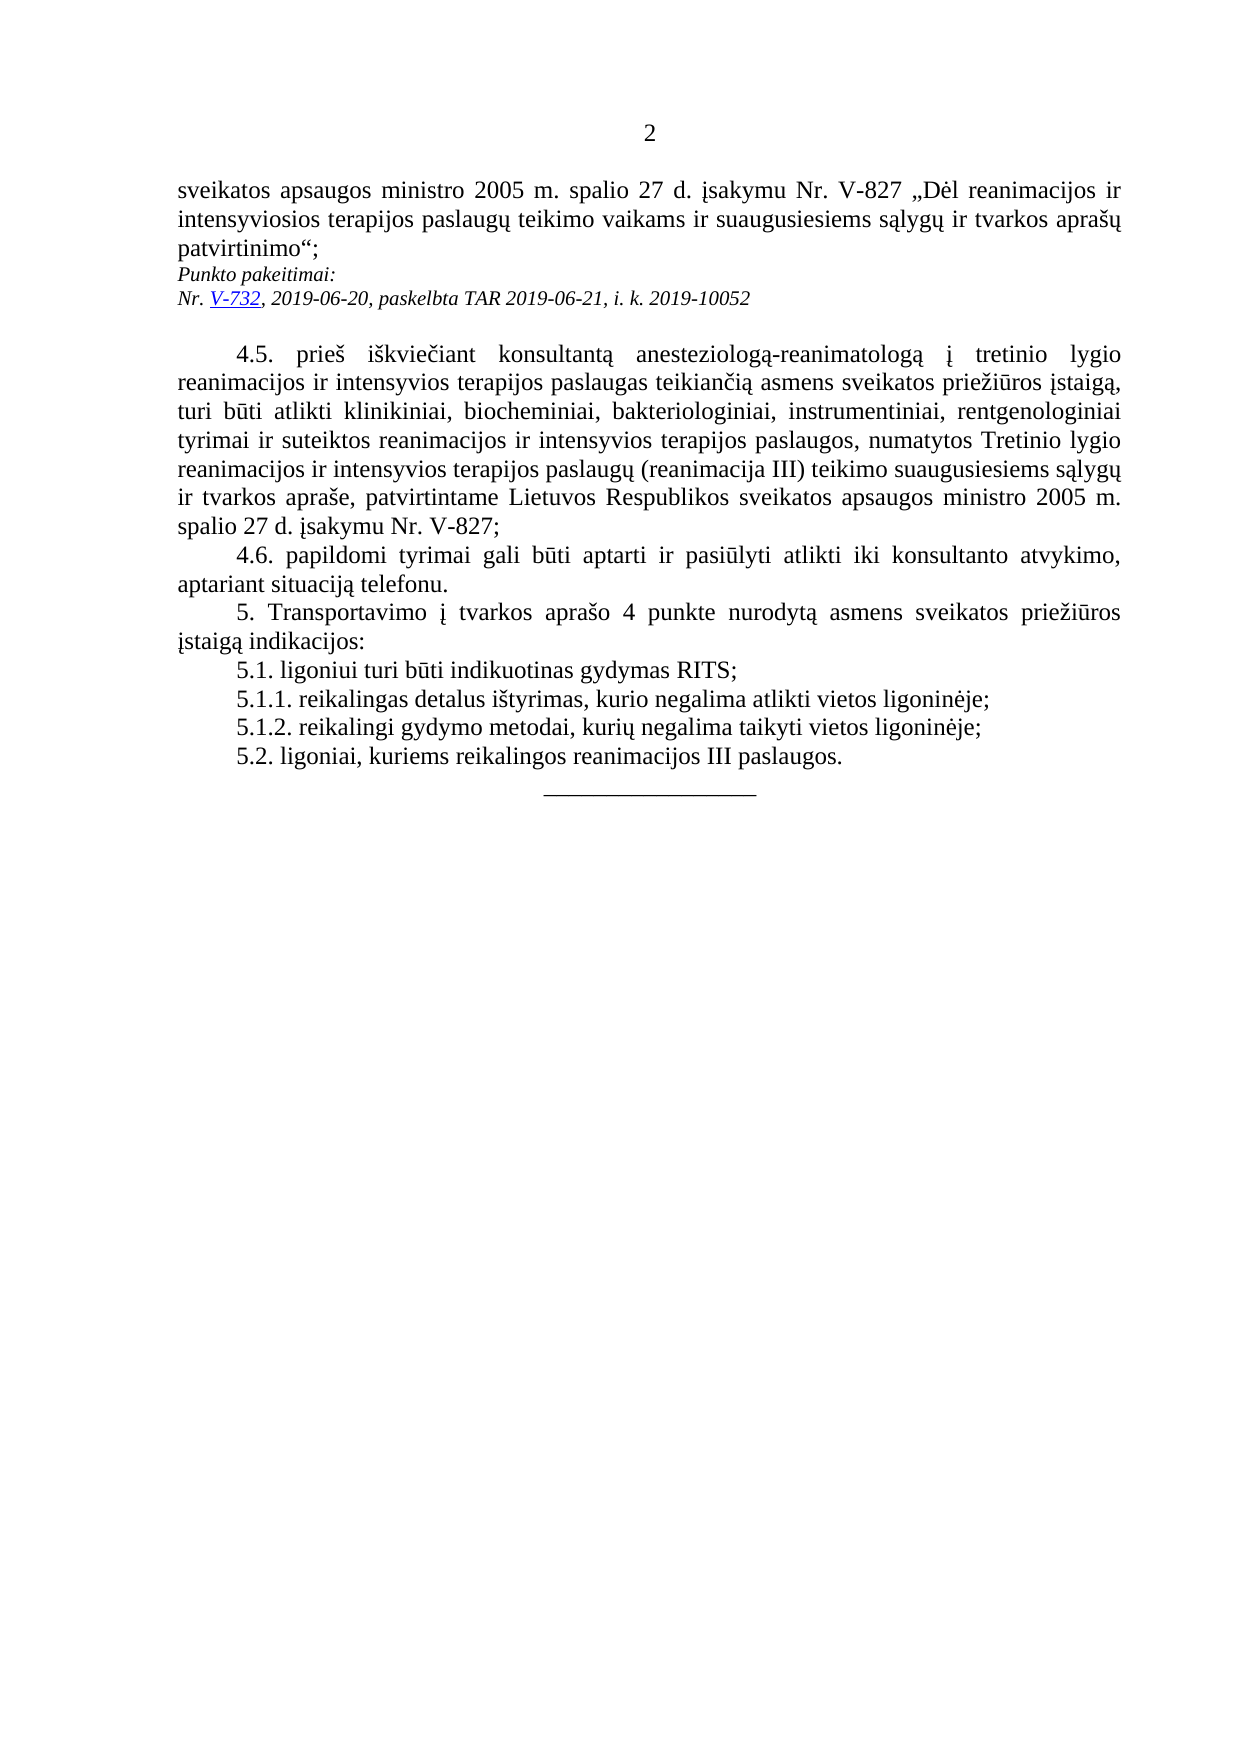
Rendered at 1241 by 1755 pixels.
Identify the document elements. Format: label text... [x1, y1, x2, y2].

text 4.5. prieš iškviečiant konsultantą anesteziologą-reanimatologą į tretinio lygio reanimacijos ir intensyvios terapijos paslaugas teikiančią asmens sveikatos priežiūros įstaigą, turi būti atlikti klinikiniai, biocheminiai, bakteriologiniai, instrumentiniai, rentgenologiniai tyrimai ir suteiktos reanimacijos ir intensyvios terapijos paslaugos, numatytos Tretinio lygio reanimacijos ir intensyvios terapijos paslaugų (reanimacija III) teikimo suaugusiesiems sąlygų ir tvarkos apraše, patvirtintame Lietuvos Respublikos sveikatos apsaugos ministro 2005 m. spalio 27 d. įsakymu Nr. V-827; [177, 339, 1122, 540]
text 5.2. ligoniai, kuriems reikalingos reanimacijos III paslaugos. [177, 741, 1122, 770]
text 5. Transportavimo į tvarkos aprašo 4 punkte nurodytą asmens sveikatos priežiūros įstaigą indikacijos: [177, 597, 1122, 655]
text Punkto pakeitimai: [177, 262, 1122, 286]
text 4.6. papildomi tyrimai gali būti aptarti ir pasiūlyti atlikti iki konsultanto atvykimo, aptariant situaciją telefonu. [177, 540, 1122, 597]
text _________________ [177, 770, 1122, 799]
text 5.1. ligoniui turi būti indikuotinas gydymas RITS; [177, 655, 1122, 684]
text 5.1.1. reikalingas detalus ištyrimas, kurio negalima atlikti vietos ligoninėje; [177, 684, 1122, 712]
text sveikatos apsaugos ministro 2005 m. spalio 27 d. įsakymu Nr. V-827 „Dėl reanimacijos ir intensyviosios terapijos paslaugų teikimo vaikams ir suaugusiesiems sąlygų ir tvarkos aprašų patvirtinimo“; [177, 176, 1122, 262]
text Nr. V-732, 2019-06-20, paskelbta TAR 2019-06-21, i. k. 2019-10052 [177, 286, 1122, 310]
text 5.1.2. reikalingi gydymo metodai, kurių negalima taikyti vietos ligoninėje; [177, 712, 1122, 741]
